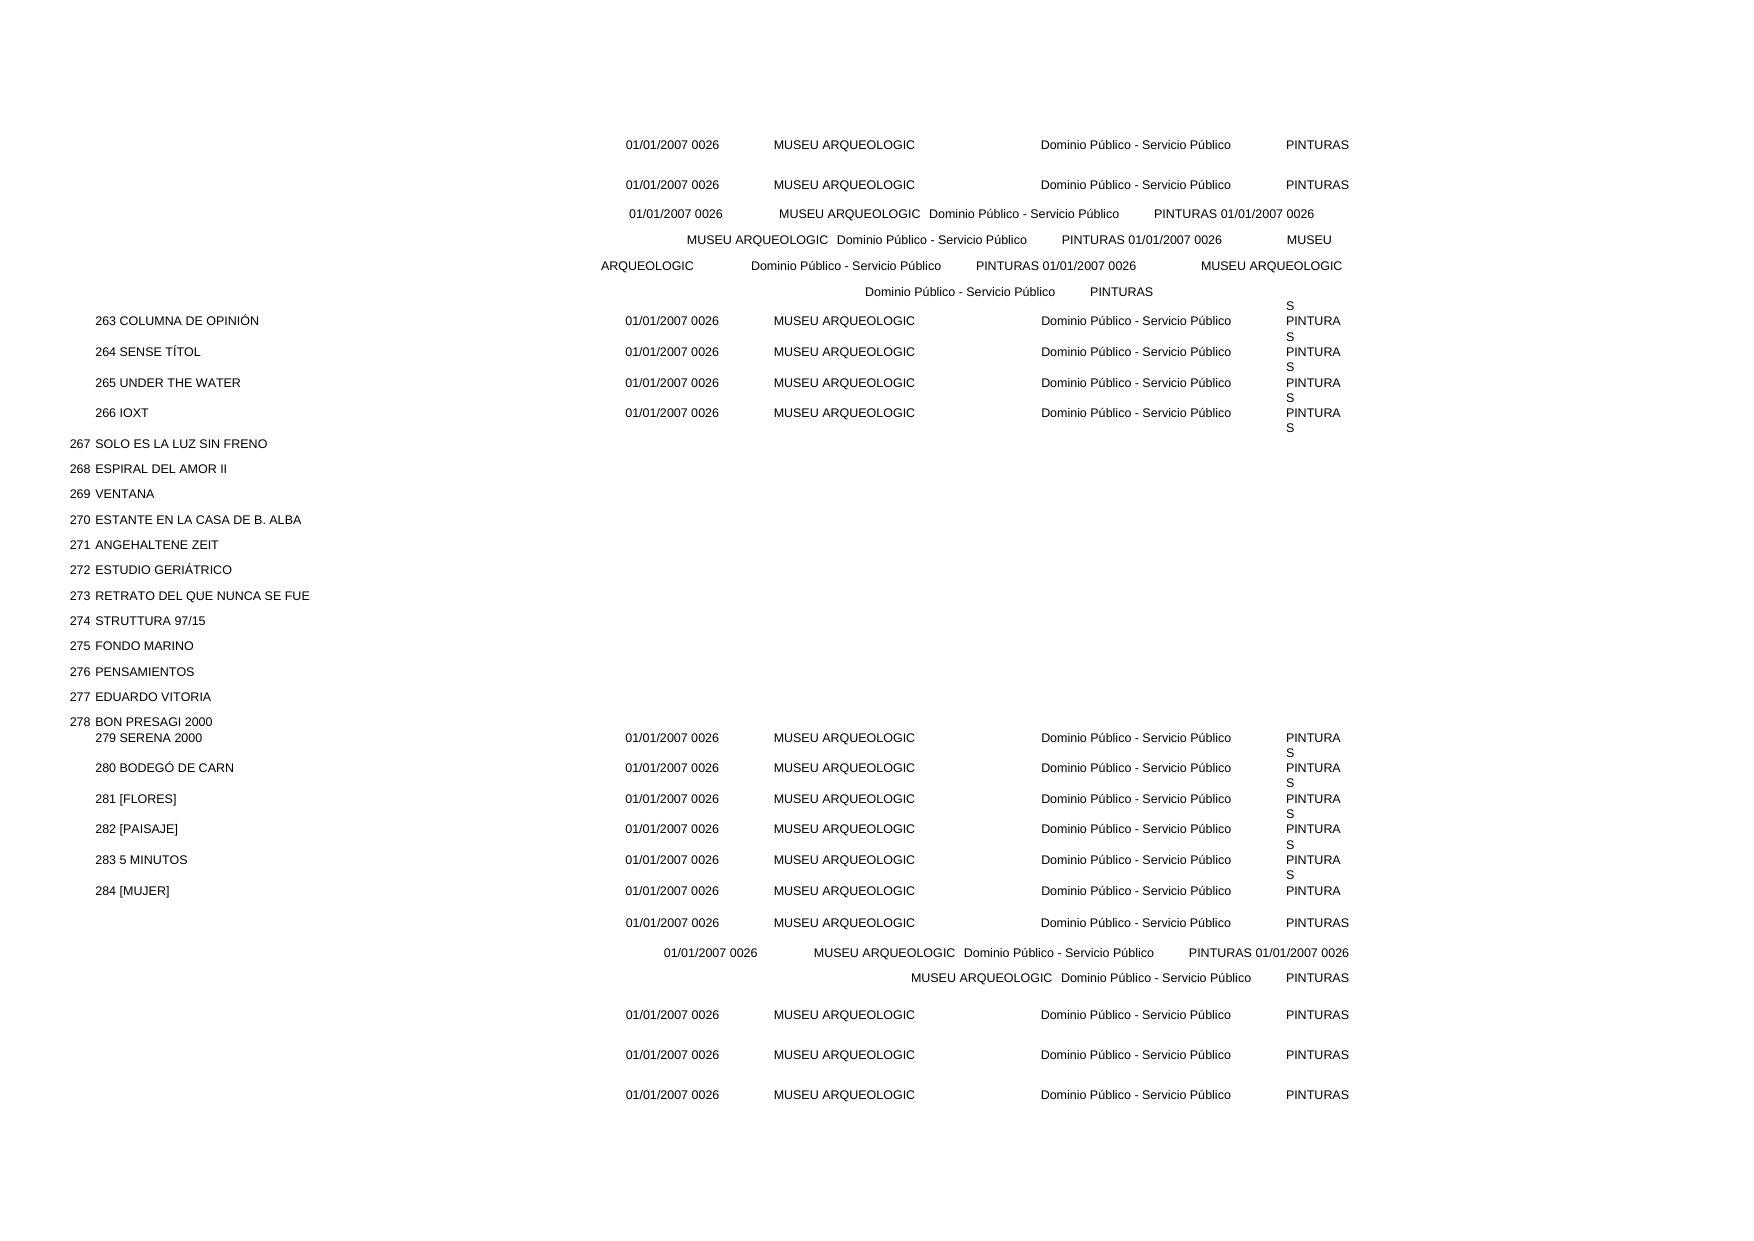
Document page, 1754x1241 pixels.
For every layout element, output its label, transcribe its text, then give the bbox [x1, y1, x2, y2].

table_cell 01/01/2007 0026 [625, 883, 773, 905]
table_cell PINTURA [1286, 883, 1349, 905]
list BON PRESAGI 2000 [69, 715, 469, 729]
list ESPIRAL DEL AMOR II [69, 462, 469, 476]
table_cell Dominio Público - Servicio Público [1041, 314, 1286, 344]
table_cell Dominio Público - Servicio Público [1041, 406, 1286, 436]
list FONDO MARINO [69, 639, 469, 653]
table_cell 283 5 MINUTOS [95, 853, 625, 883]
list EDUARDO VITORIA [69, 689, 469, 704]
list SOLO ES LA LUZ SIN FRENO [69, 436, 469, 451]
table_cell 284 [MUJER] [95, 883, 625, 905]
table_cell MUSEU ARQUEOLOGIC [774, 375, 1041, 406]
table_cell MUSEU ARQUEOLOGIC [774, 761, 1041, 791]
table_cell 01/01/2007 0026 [625, 822, 773, 853]
table_cell Dominio Público - Servicio Público [1041, 822, 1286, 853]
table_cell 01/01/2007 0026 [625, 375, 773, 406]
table_cell MUSEU ARQUEOLOGIC [774, 791, 1041, 822]
table_cell PINTURAS [1286, 791, 1349, 822]
table_cell 264 SENSE TÍTOL [95, 345, 625, 375]
table_cell 01/01/2007 0026 [625, 853, 773, 883]
list ESTUDIO GERIÁTRICO [69, 563, 469, 577]
table_cell [774, 299, 1041, 314]
table_cell PINTURAS [1286, 345, 1349, 375]
table_header Dominio Público - Servicio Público [1041, 730, 1286, 761]
list STRUTTURA 97/15 [69, 614, 469, 628]
list ANGEHALTENE ZEIT [69, 538, 469, 552]
list VENTANA [69, 487, 469, 501]
table_cell Dominio Público - Servicio Público [1041, 345, 1286, 375]
table_cell MUSEU ARQUEOLOGIC [774, 883, 1041, 905]
table_cell Dominio Público - Servicio Público [1041, 761, 1286, 791]
table_cell 263 COLUMNA DE OPINIÓN [95, 314, 625, 344]
table_cell Dominio Público - Servicio Público [1041, 791, 1286, 822]
table_header MUSEU ARQUEOLOGIC [774, 730, 1041, 761]
table_cell Dominio Público - Servicio Público [1041, 853, 1286, 883]
table_cell 01/01/2007 0026 [625, 345, 773, 375]
table_cell [625, 299, 773, 314]
table_cell PINTURAS [1286, 406, 1349, 436]
table_cell S [1286, 299, 1349, 314]
table_cell MUSEU ARQUEOLOGIC [774, 406, 1041, 436]
table_header 01/01/2007 0026 [625, 730, 773, 761]
table_cell MUSEU ARQUEOLOGIC [774, 314, 1041, 344]
table_cell 01/01/2007 0026 [625, 406, 773, 436]
table_cell 280 BODEGÓ DE CARN [95, 761, 625, 791]
table_cell MUSEU ARQUEOLOGIC [774, 822, 1041, 853]
table_header PINTURAS [1286, 730, 1349, 761]
table_cell 266 IOXT [95, 406, 625, 436]
table_cell [95, 299, 625, 314]
table_cell Dominio Público - Servicio Público [1041, 375, 1286, 406]
table_cell MUSEU ARQUEOLOGIC [774, 345, 1041, 375]
table_cell 01/01/2007 0026 [625, 761, 773, 791]
table_cell 281 [FLORES] [95, 791, 625, 822]
table_cell 01/01/2007 0026 [625, 791, 773, 822]
table_cell PINTURAS [1286, 314, 1349, 344]
list PENSAMIENTOS [69, 664, 469, 679]
table_cell PINTURAS [1286, 761, 1349, 791]
table_header 279 SERENA 2000 [95, 730, 625, 761]
table_cell PINTURAS [1286, 853, 1349, 883]
table_cell 282 [PAISAJE] [95, 822, 625, 853]
list RETRATO DEL QUE NUNCA SE FUE [69, 588, 469, 603]
list ESTANTE EN LA CASA DE B. ALBA [69, 512, 469, 527]
table_cell [1041, 299, 1286, 314]
table_cell PINTURAS [1286, 822, 1349, 853]
table_cell Dominio Público - Servicio Público [1041, 883, 1286, 905]
table_cell 01/01/2007 0026 [625, 314, 773, 344]
table_cell MUSEU ARQUEOLOGIC [774, 853, 1041, 883]
table_cell PINTURAS [1286, 375, 1349, 406]
table_cell 265 UNDER THE WATER [95, 375, 625, 406]
